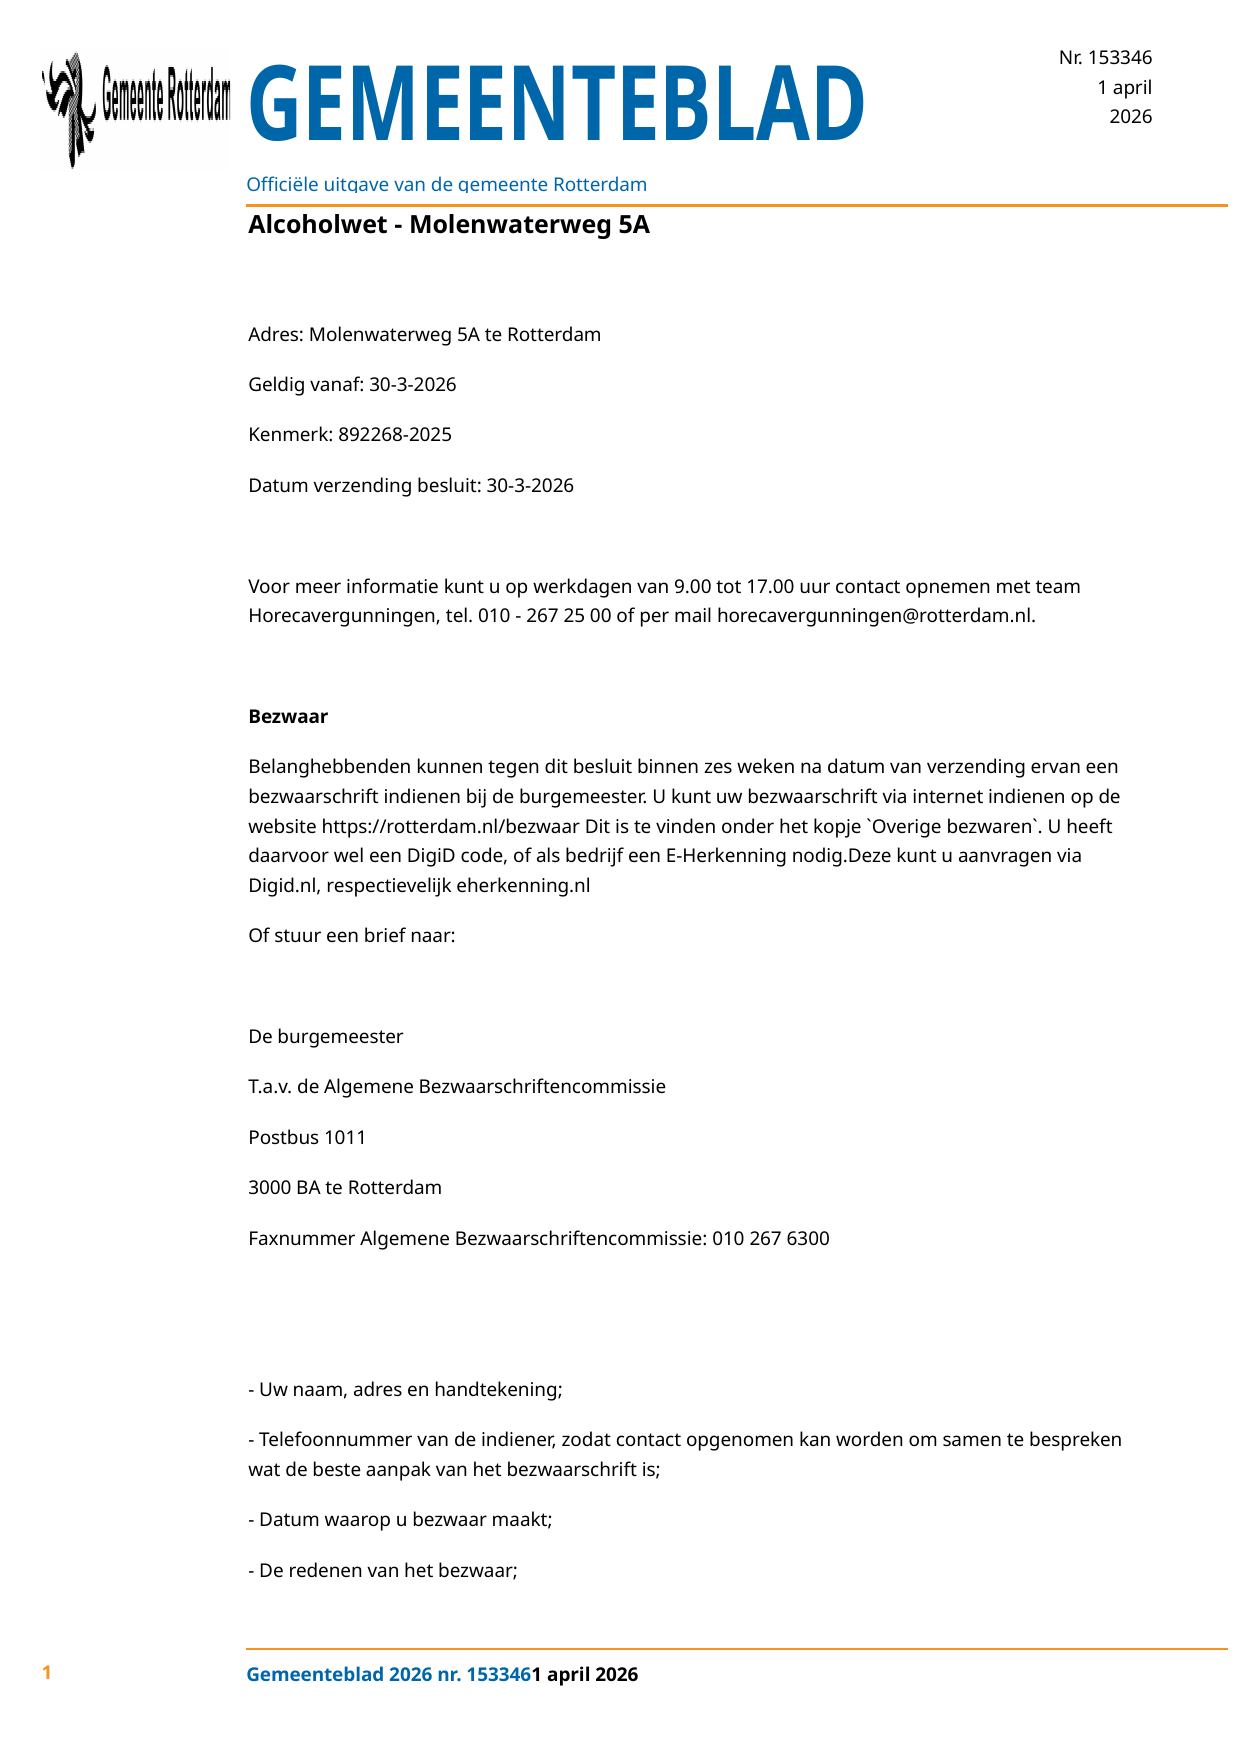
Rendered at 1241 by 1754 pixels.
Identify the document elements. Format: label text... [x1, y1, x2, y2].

text De burgemeester [248, 1023, 1152, 1049]
text Alcoholwet - Molenwaterweg 5A [248, 207, 1152, 241]
text Geldig vanaf: 30-3-2026 [248, 371, 1152, 397]
text - Uw naam, adres en handtekening; [248, 1376, 1152, 1402]
text Voor meer informatie kunt u op werkdagen van 9.00 tot 17.00 uur contact opnemen met team Horecavergunningen, tel. 010 - 267 25 00 of per mail horecavergunningen@rotterdam.nl. [248, 573, 1152, 628]
text - Datum waarop u bezwaar maakt; [248, 1507, 1152, 1532]
text Bezwaar [248, 703, 1152, 729]
text Adres: Molenwaterweg 5A te Rotterdam [248, 321, 1152, 346]
text Kenmerk: 892268-2025 [248, 422, 1152, 447]
text Belanghebbenden kunnen tegen dit besluit binnen zes weken na datum van verzending ervan een bezwaarschrift indienen bij de burgemeester. U kunt uw bezwaarschrift via internet indienen op de website https://rotterdam.nl/bezwaar Dit is te vinden onder het kopje `Overige bezwaren`. U heeft daarvoor wel een DigiD code, of als bedrijf een E-Herkenning nodig.Deze kunt u aanvragen via Digid.nl, respectievelijk eherkenning.nl [248, 754, 1152, 898]
text T.a.v. de Algemene Bezwaarschriftencommissie [248, 1074, 1152, 1099]
text Postbus 1011 [248, 1124, 1152, 1150]
text Datum verzending besluit: 30-3-2026 [248, 472, 1152, 498]
picture [41, 47, 231, 172]
text Of stuur een brief naar: [248, 922, 1152, 948]
text - Telefoonnummer van de indiener, zodat contact opgenomen kan worden om samen te bespreken wat de beste aanpak van het bezwaarschrift is; [248, 1427, 1152, 1482]
text - De redenen van het bezwaar; [248, 1557, 1152, 1583]
text 3000 BA te Rotterdam [248, 1174, 1152, 1200]
text Faxnummer Algemene Bezwaarschriftencommissie: 010 267 6300 [248, 1225, 1152, 1251]
